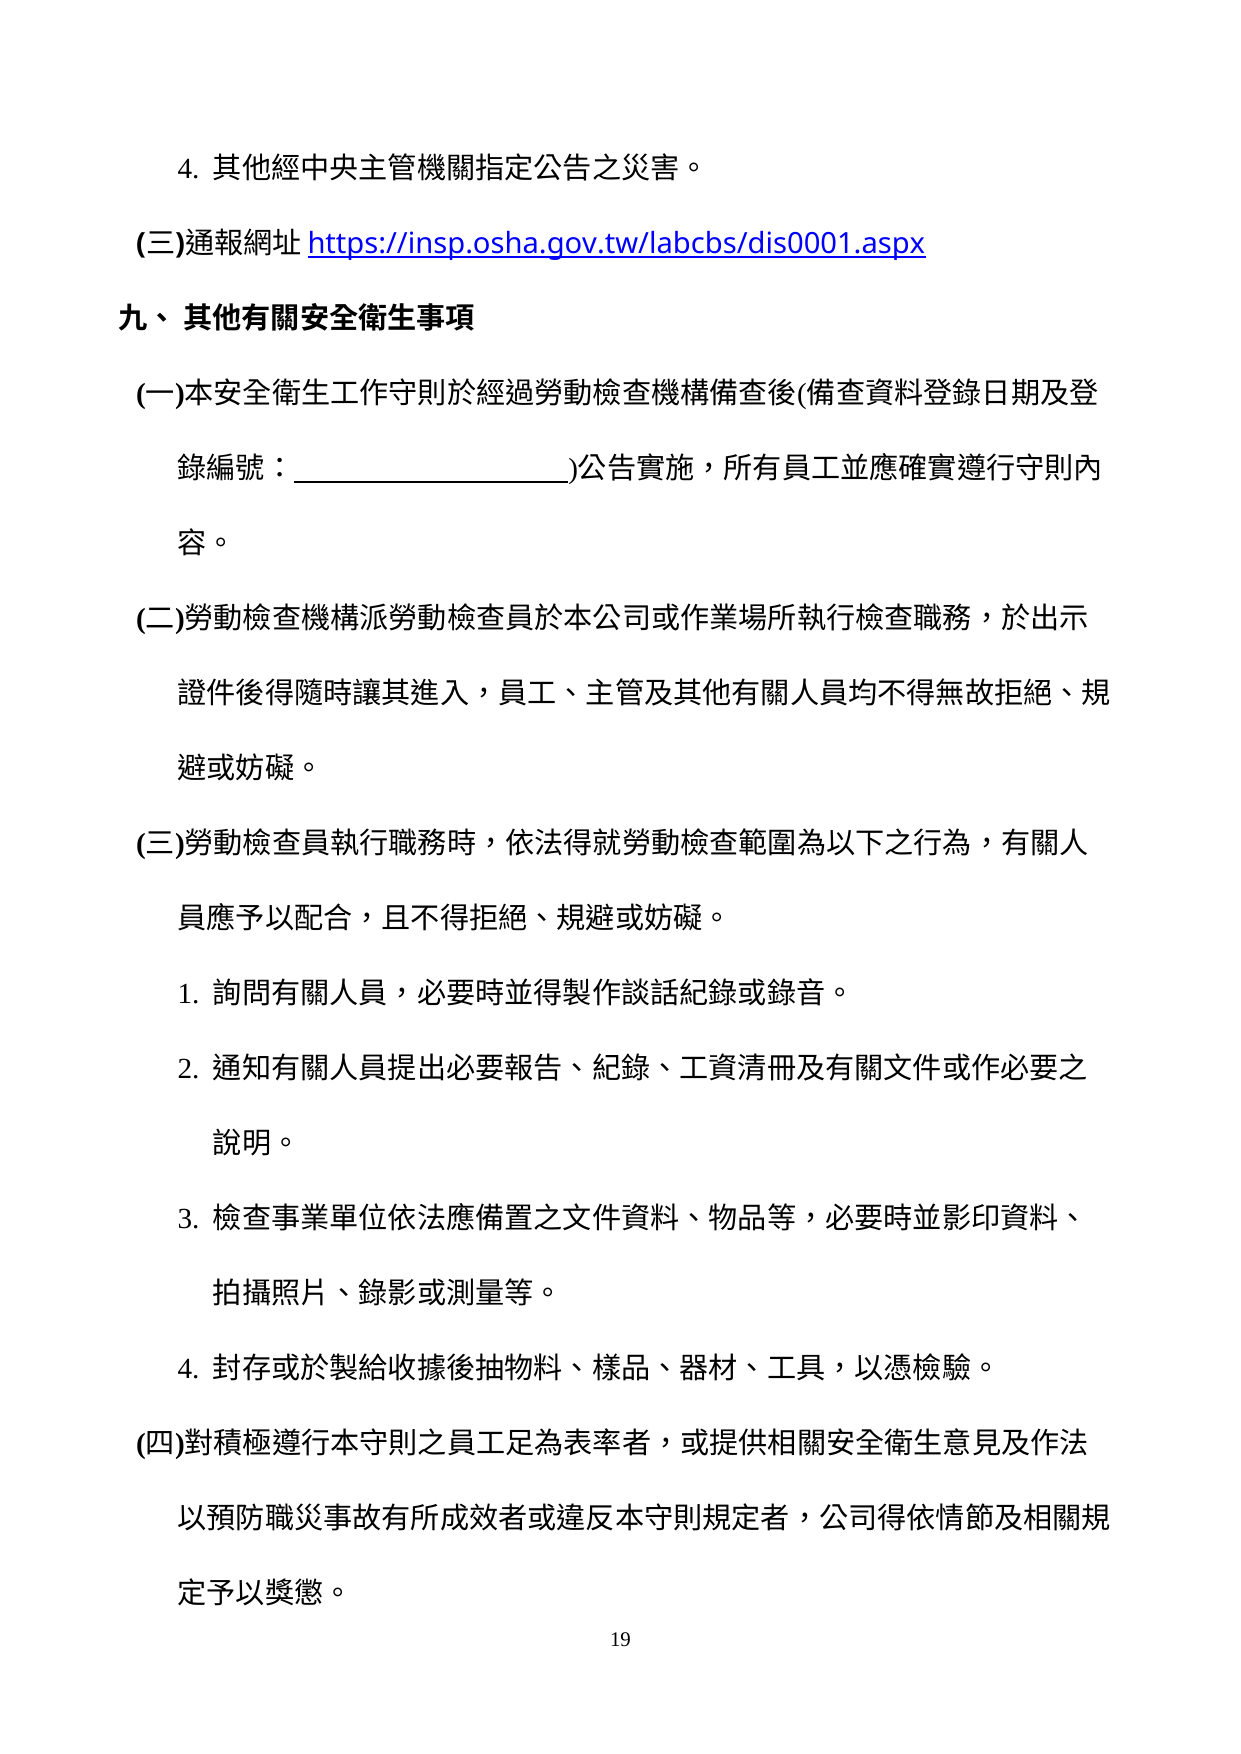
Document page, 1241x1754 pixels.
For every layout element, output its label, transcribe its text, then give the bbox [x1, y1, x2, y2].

table_cell 事故通報與報告 任何事故或意外狀況，無論大小、有無人員受傷或機械設備損壞，除立即依權責予以應變處理外，並即向主管或管理人員報告。主管或管理人員接獲通報後，應立即依情況及規定予以必要之處置或協助。 勞動場所發生下列職業災害之一時，主管或管理人員應立即向首長報告，除必要之急救、搶救外，非經司法公司或檢查機構許可，不得移動或破壞現場，公司並應於8小時內通報當地勞動檢查機構： 發生死亡災害者。 發生災害之罹災人數在三人以上。 發生災害之罹災人數在一人以上，且需住院治療。 其他經中央主管機關指定公告之災害。 通報網址https://insp.osha.gov.tw/labcbs/dis0001.aspx [115, 122, 1119, 272]
table_cell 其他有關安全衛生事項 本安全衛生工作守則於經過勞動檢查機構備查後(備查資料登錄日期及登錄編號： )公告實施，所有員工並應確實遵行守則內容。 勞動檢查機構派勞動檢查員於本公司或作業場所執行檢查職務，於出示證件後得隨時讓其進入，員工、主管及其他有關人員均不得無故拒絕、規避或妨礙。 勞動檢查員執行職務時，依法得就勞動檢查範圍為以下之行為，有關人員應予以配合，且不得拒絕、規避或妨礙。 詢問有關人員，必要時並得製作談話紀錄或錄音。 通知有關人員提出必要報告、紀錄、工資清冊及有關文件或作必要之說明。 檢查事業單位依法應備置之文件資料、物品等，必要時並影印資料、拍攝照片、錄影或測量等。 封存或於製給收據後抽物料、樣品、器材、工具，以憑檢驗。 對積極遵行本守則之員工足為表率者，或提供相關安全衛生意見及作法以預防職災事故有所成效者或違反本守則規定者，公司得依情節及相關規定予以獎懲。 [115, 272, 1119, 1622]
